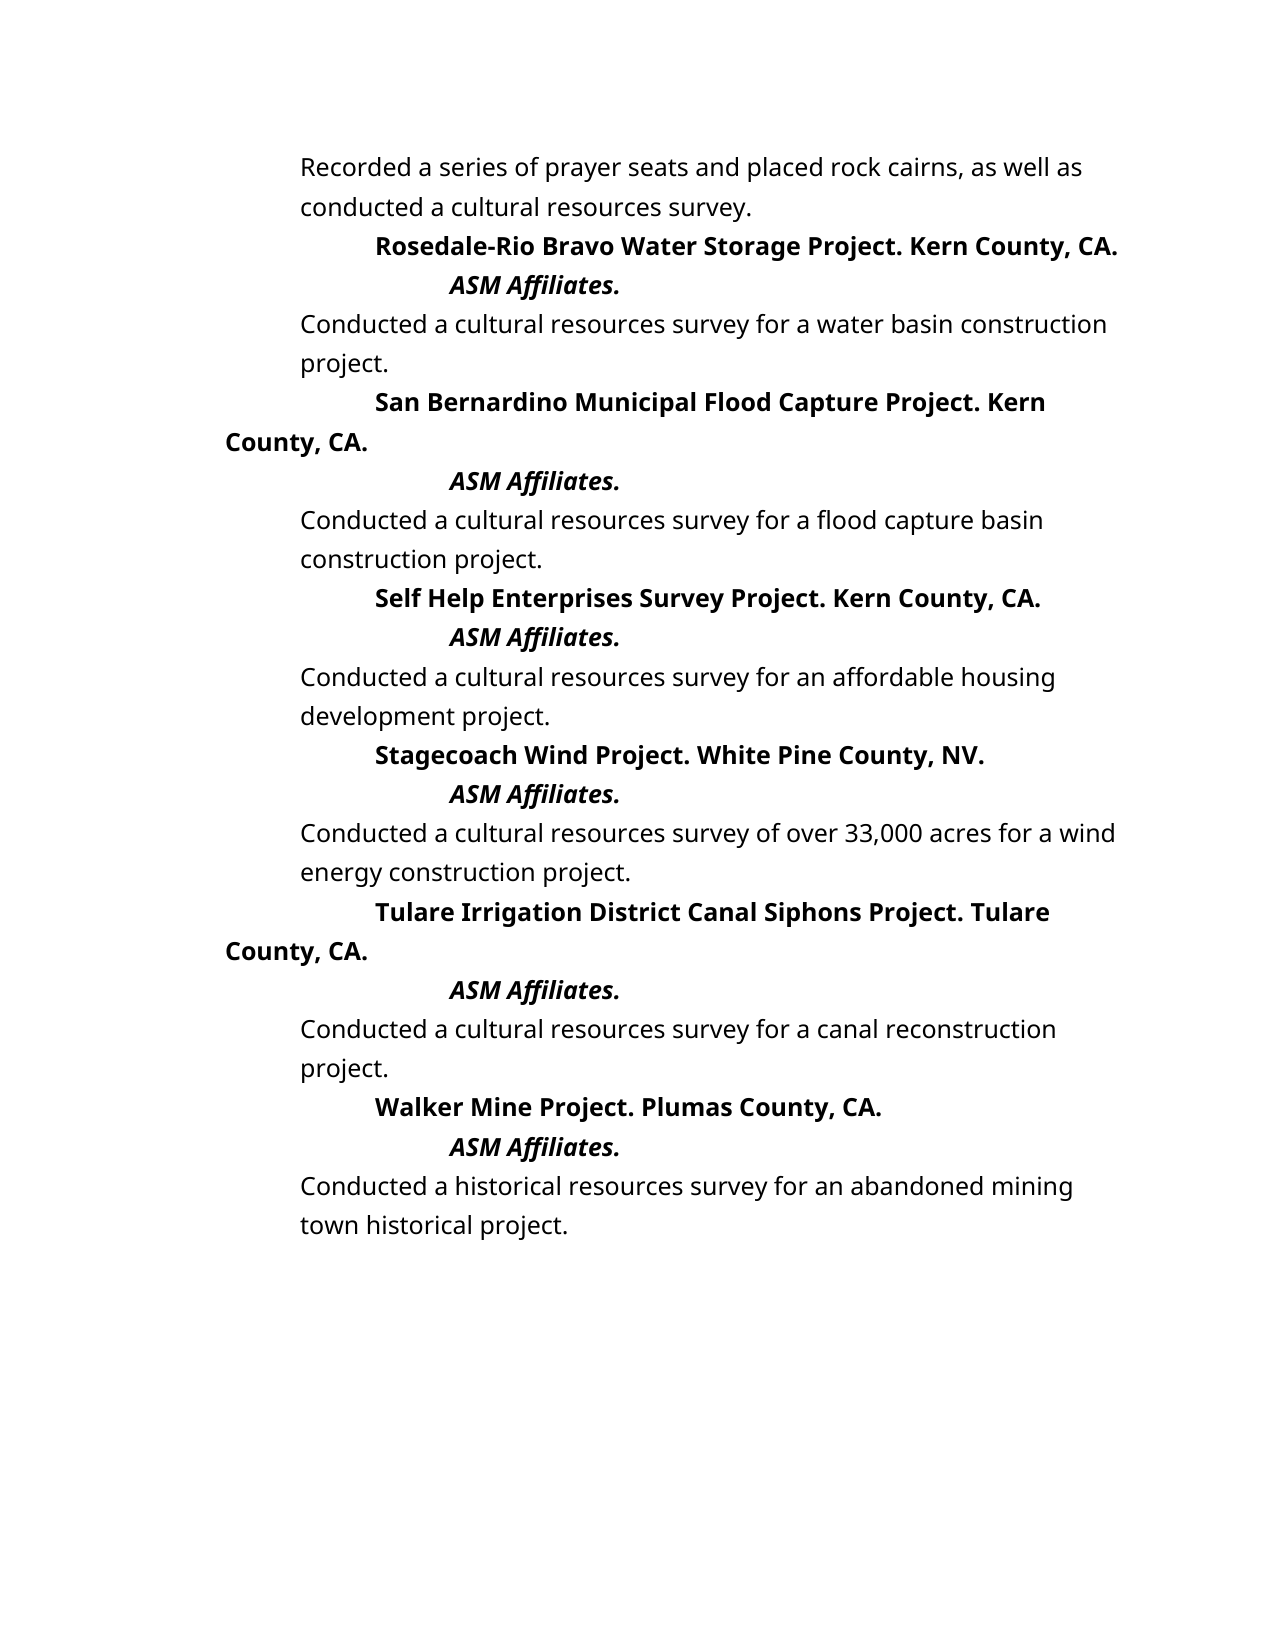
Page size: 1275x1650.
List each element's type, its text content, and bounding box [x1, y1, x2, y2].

text ASM Affiliates. [225, 463, 1125, 497]
text Conducted a historical resources survey for an abandoned mining town historical project. [225, 1168, 1125, 1242]
text Conducted a cultural resources survey for an affordable housing development project. [225, 659, 1125, 732]
text Conducted a cultural resources survey for a flood capture basin construction project. [225, 502, 1125, 576]
text ASM Affiliates. [225, 620, 1125, 654]
text Conducted a cultural resources survey of over 33,000 acres for a wind energy construction project. [225, 816, 1125, 889]
text Stagecoach Wind Project. White Pine County, NV. [225, 737, 1125, 772]
text Conducted a cultural resources survey for a canal reconstruction project. [225, 1012, 1125, 1085]
text Conducted a cultural resources survey for a water basin construction project. [225, 307, 1125, 380]
text ASM Affiliates. [225, 1129, 1125, 1163]
text ASM Affiliates. [225, 777, 1125, 811]
text Rosedale-Rio Bravo Water Storage Project. Kern County, CA. [225, 228, 1125, 262]
text Self Help Enterprises Survey Project. Kern County, CA. [225, 581, 1125, 615]
text ASM Affiliates. [225, 267, 1125, 302]
text ASM Affiliates. [225, 972, 1125, 1007]
text Recorded a series of prayer seats and placed rock cairns, as well as conducted a cultural resources survey. [300, 150, 1125, 223]
text Walker Mine Project. Plumas County, CA. [225, 1090, 1125, 1124]
text San Bernardino Municipal Flood Capture Project. Kern County, CA. [225, 385, 1125, 458]
text Tulare Irrigation District Canal Siphons Project. Tulare County, CA. [225, 894, 1125, 967]
